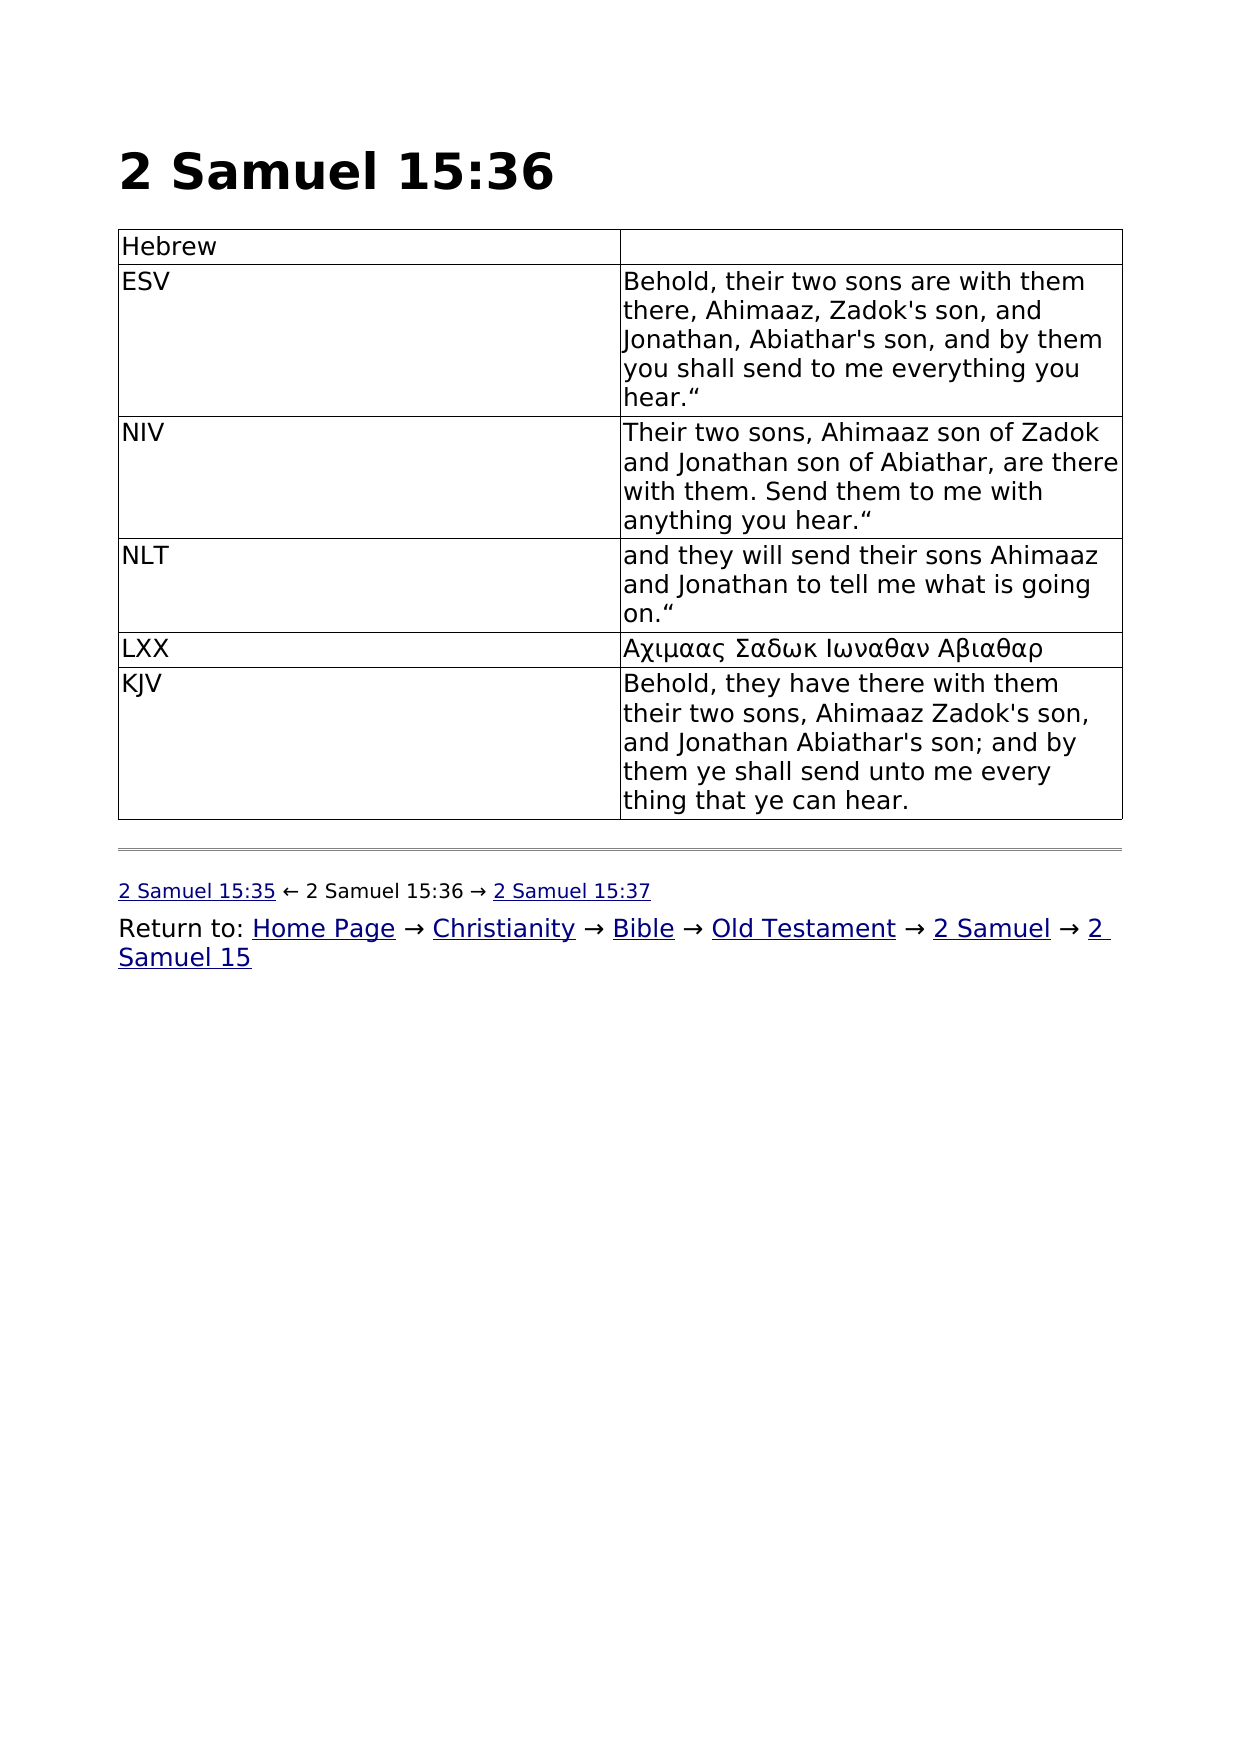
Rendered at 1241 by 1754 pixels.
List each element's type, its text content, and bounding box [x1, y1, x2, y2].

subtitle 2 Samuel 15:36 [118, 143, 1122, 201]
table_cell Αχιμαας Σαδωκ Ιωναθαν Αβιαθαρ [621, 633, 1122, 667]
table_cell Behold, their two sons are with them there, Ahimaaz, Zadok's son, and Jonathan, Abiathar's son, and by them you shall send to me everything you hear.“ [621, 265, 1122, 416]
table_cell LXX [119, 633, 620, 667]
table_cell Their two sons, Ahimaaz son of Zadok and Jonathan son of Abiathar, are there with them. Send them to me with anything you hear.“ [621, 417, 1122, 538]
text 2 Samuel 15:35 ← 2 Samuel 15:36 → 2 Samuel 15:37 [118, 880, 1122, 914]
table_cell Behold, they have there with them their two sons, Ahimaaz Zadok's son, and Jonathan Abiathar's son; and by them ye shall send unto me every thing that ye can hear. [621, 668, 1122, 818]
table_cell and they will send their sons Ahimaaz and Jonathan to tell me what is going on.“ [621, 539, 1122, 632]
table_header [621, 230, 1122, 264]
table_header Hebrew [119, 230, 620, 264]
table_cell ESV [119, 265, 620, 416]
table_cell KJV [119, 668, 620, 818]
table_cell NLT [119, 539, 620, 632]
text Return to: Home Page → Christianity → Bible → Old Testament → 2 Samuel → 2 Samuel 15 [118, 914, 1122, 972]
table_cell NIV [119, 417, 620, 538]
